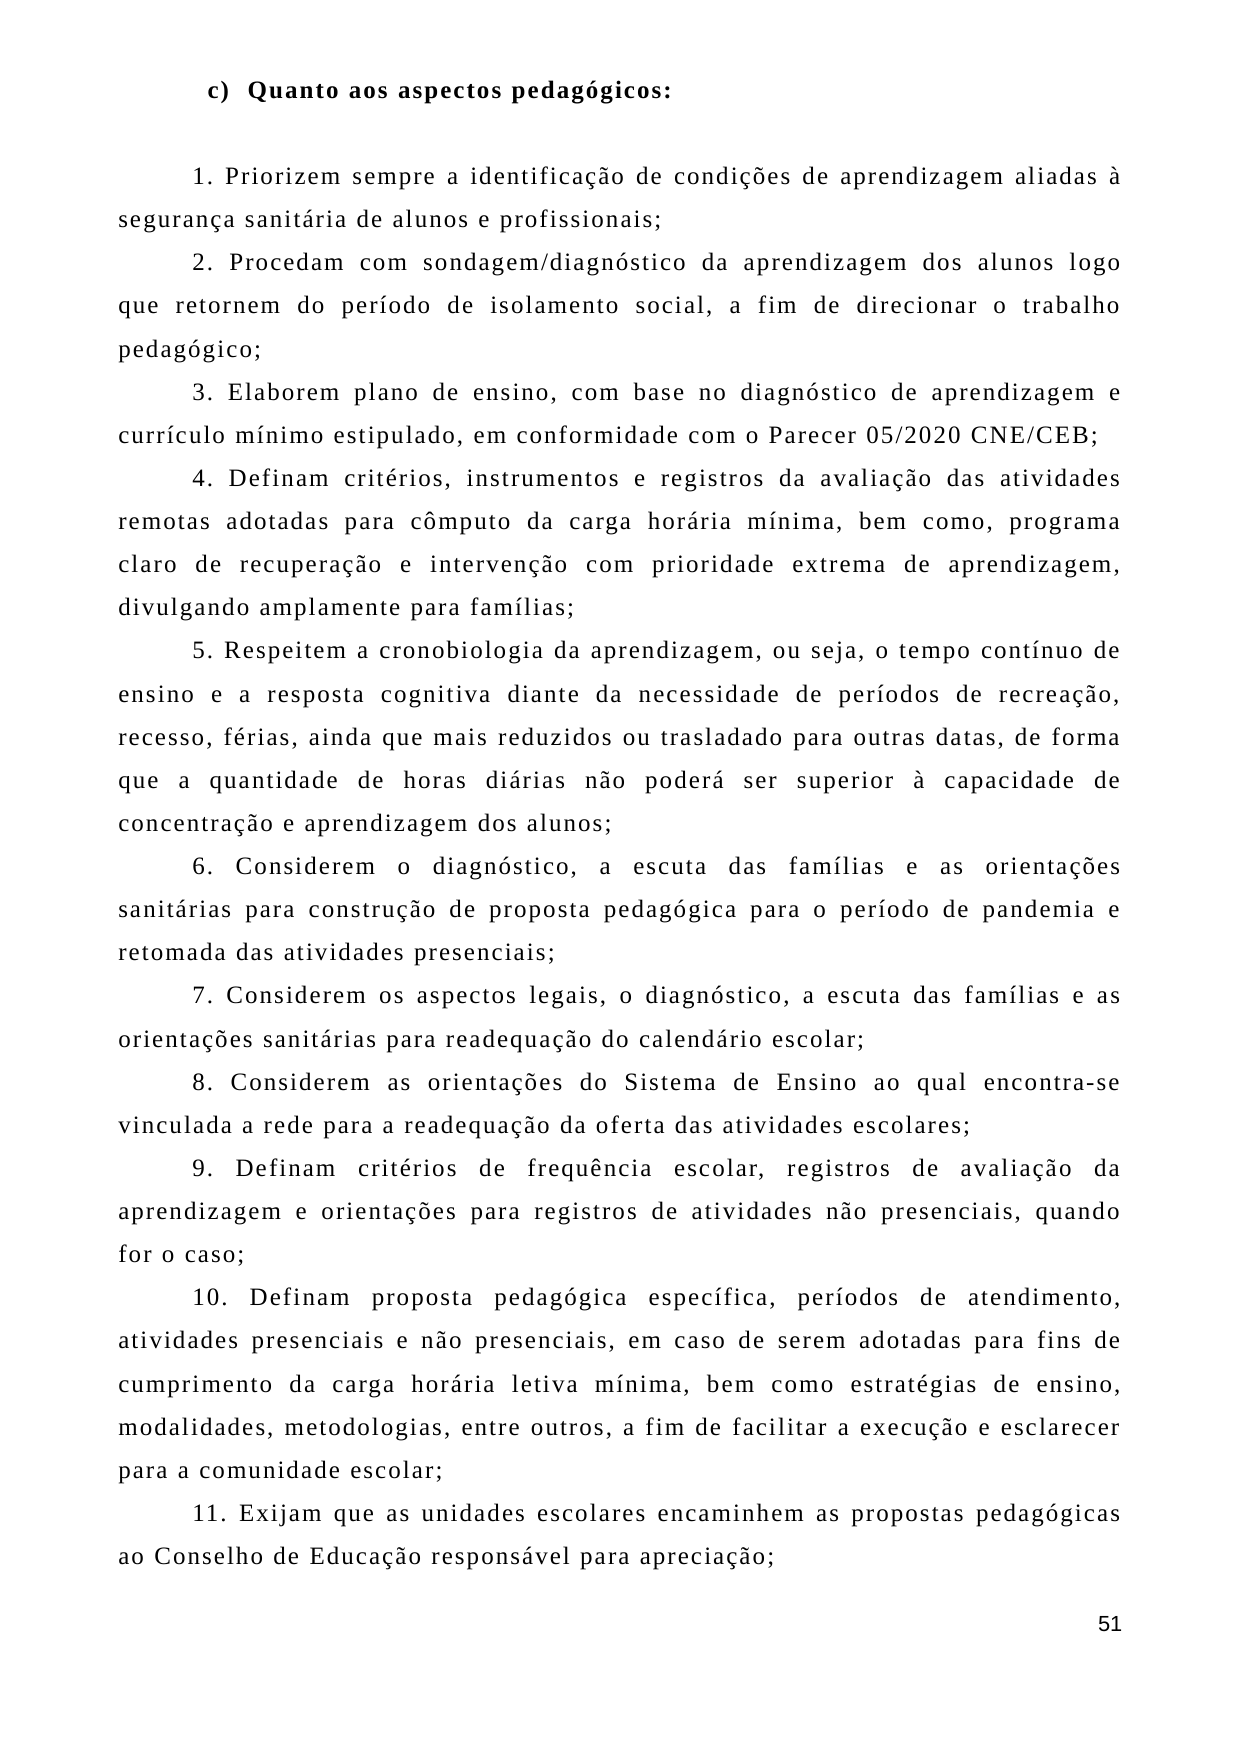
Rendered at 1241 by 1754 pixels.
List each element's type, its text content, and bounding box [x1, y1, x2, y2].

text 7. Considerem os aspectos legais, o diagnóstico, a escuta das famílias e as orientações sanitárias para readequação do calendário escolar; [118, 981, 1122, 1052]
text 1. Priorizem sempre a identificação de condições de aprendizagem aliadas à segurança sanitária de alunos e profissionais; [118, 161, 1122, 233]
text 5. Respeitem a cronobiologia da aprendizagem, ou seja, o tempo contínuo de ensino e a resposta cognitiva diante da necessidade de períodos de recreação, recesso, férias, ainda que mais reduzidos ou trasladado para outras datas, de forma que a quantidade de horas diárias não poderá ser superior à capacidade de concentração e aprendizagem dos alunos; [118, 636, 1122, 837]
text 4. Definam critérios, instrumentos e registros da avaliação das atividades remotas adotadas para cômputo da carga horária mínima, bem como, programa claro de recuperação e intervenção com prioridade extrema de aprendizagem, divulgando amplamente para famílias; [118, 463, 1122, 621]
text 10. Definam proposta pedagógica específica, períodos de atendimento, atividades presenciais e não presenciais, em caso de serem adotadas para fins de cumprimento da carga horária letiva mínima, bem como estratégias de ensino, modalidades, metodologias, entre outros, a fim de facilitar a execução e esclarecer para a comunidade escolar; [118, 1282, 1122, 1484]
text 9. Definam critérios de frequência escolar, registros de avaliação da aprendizagem e orientações para registros de atividades não presenciais, quando for o caso; [118, 1153, 1122, 1268]
text 3. Elaborem plano de ensino, com base no diagnóstico de aprendizagem e currículo mínimo estipulado, em conformidade com o Parecer 05/2020 CNE/CEB; [118, 377, 1122, 449]
text c) Quanto aos aspectos pedagógicos: [118, 75, 1122, 104]
text 6. Considerem o diagnóstico, a escuta das famílias e as orientações sanitárias para construção de proposta pedagógica para o período de pandemia e retomada das atividades presenciais; [118, 851, 1122, 966]
text 8. Considerem as orientações do Sistema de Ensino ao qual encontra-se vinculada a rede para a readequação da oferta das atividades escolares; [118, 1067, 1122, 1139]
text 11. Exijam que as unidades escolares encaminhem as propostas pedagógicas ao Conselho de Educação responsável para apreciação; [118, 1498, 1122, 1570]
text 2. Procedam com sondagem/diagnóstico da aprendizagem dos alunos logo que retornem do período de isolamento social, a fim de direcionar o trabalho pedagógico; [118, 247, 1122, 362]
